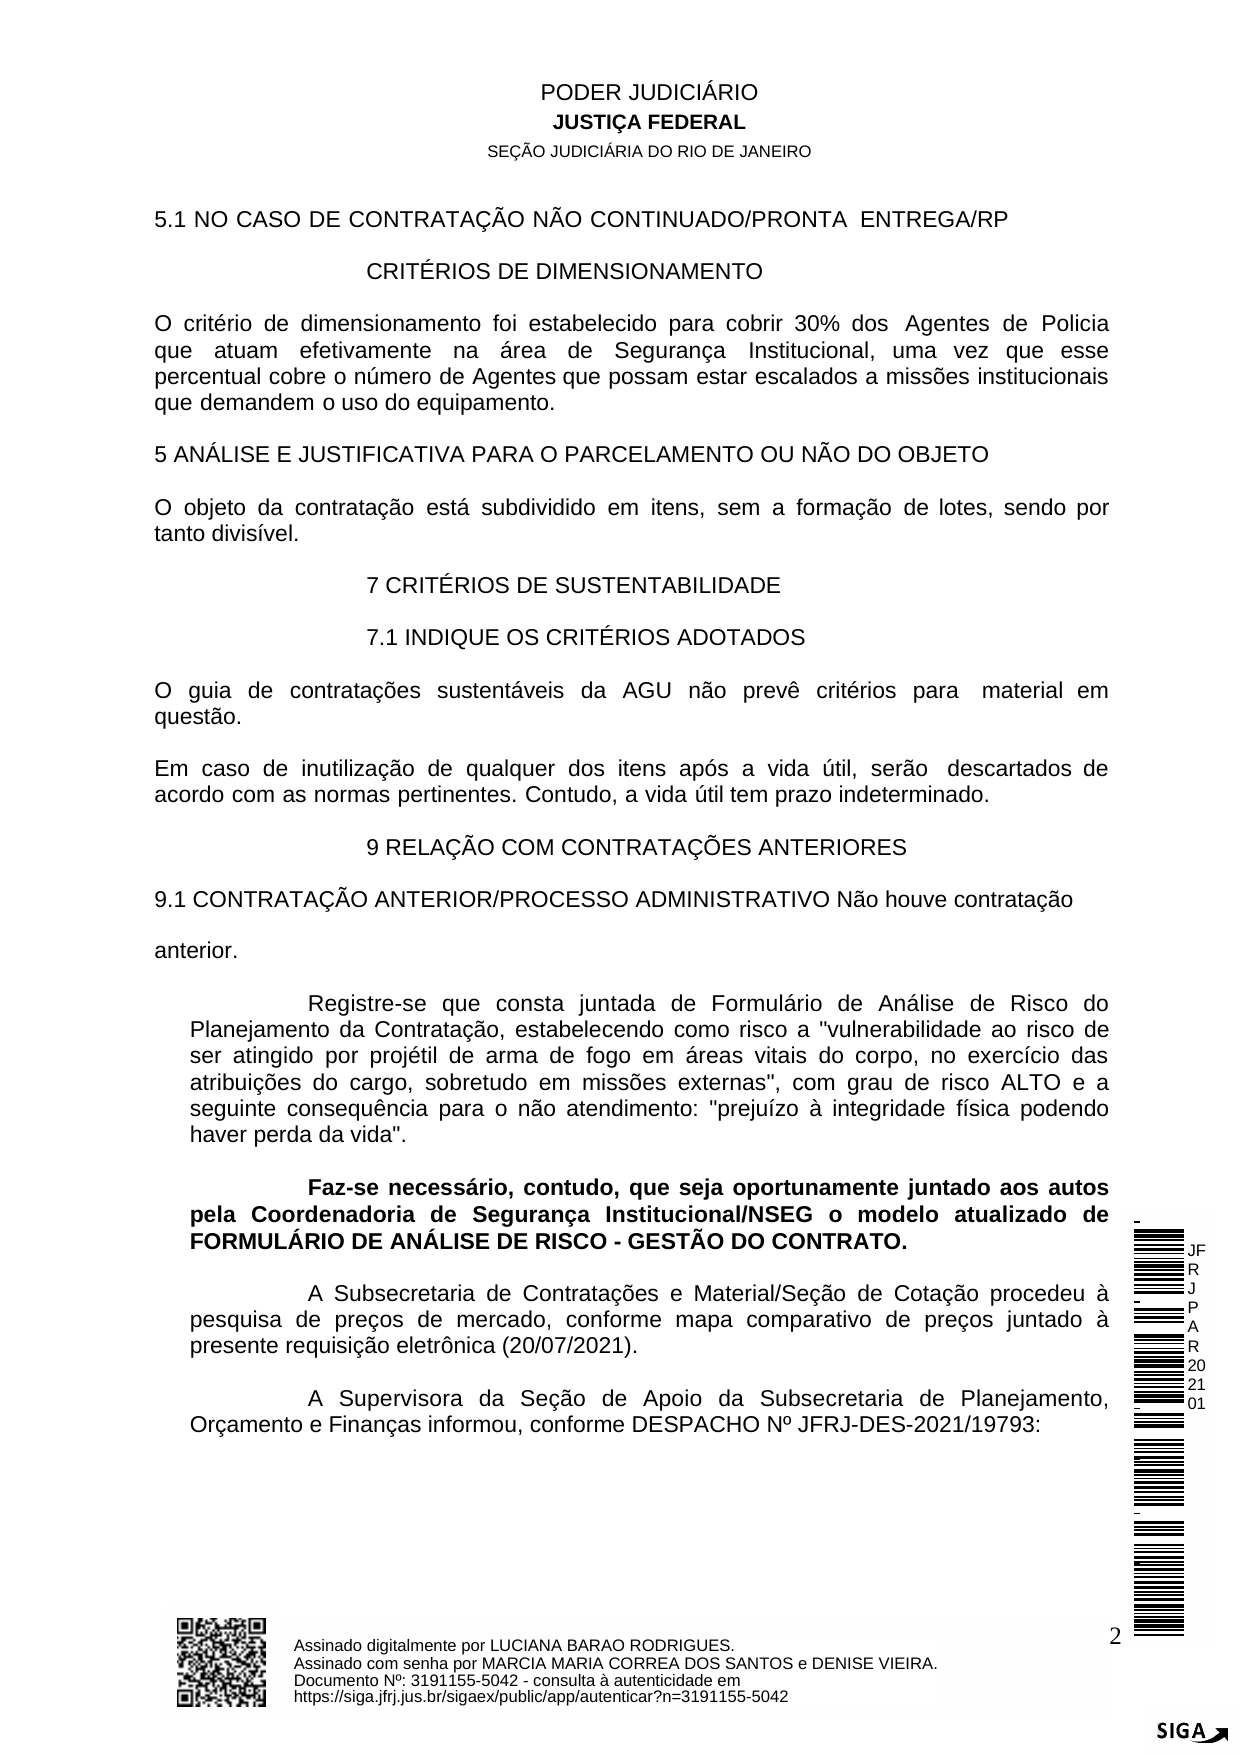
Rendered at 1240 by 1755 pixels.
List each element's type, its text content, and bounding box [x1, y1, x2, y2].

text O guia de contratações sustentáveis da AGU não prevê critérios para material em questão. [154, 677, 1109, 729]
text 9 RELAÇÃO COM CONTRATAÇÕES ANTERIORES [366, 834, 1227, 860]
text Registre-se que consta juntada de Formulário de Análise de Risco do Planejamento da Contratação, estabelecendo como risco a "vulnerabilidade ao risco de ser atingido por projétil de arma de fogo em áreas vitais do corpo, no exercício das atribuições do cargo, sobretudo em missões externas", com grau de risco ALTO e a seguinte consequência para o não atendimento: "prejuízo à integridade física podendo haver perda da vida". [189, 990, 1109, 1148]
text A Supervisora da Seção de Apoio da Subsecretaria de Planejamento, Orçamento e Finanças informou, conforme DESPACHO Nº JFRJ-DES-2021/19793: [189, 1385, 1109, 1437]
text 7 CRITÉRIOS DE SUSTENTABILIDADE [366, 572, 1227, 598]
text 7.1 INDIQUE OS CRITÉRIOS ADOTADOS [366, 624, 1227, 651]
text Faz-se necessário, contudo, que seja oportunamente juntado aos autos pela Coordenadoria de Segurança Institucional/NSEG o modelo atualizado de FORMULÁRIO DE ANÁLISE DE RISCO - GESTÃO DO CONTRATO. [189, 1174, 1109, 1254]
text O objeto da contratação está subdividido em itens, sem a formação de lotes, sendo por tanto divisível. [154, 494, 1109, 546]
text Em caso de inutilização de qualquer dos itens após a vida útil, serão descartados de acordo com as normas pertinentes. Contudo, a vida útil tem prazo indeterminado. [154, 755, 1109, 808]
text JFRJPAR202101910A [1187, 1241, 1206, 1413]
text A Subsecretaria de Contratações e Material/Seção de Cotação procedeu à pesquisa de preços de mercado, conforme mapa comparativo de preços juntado à presente requisição eletrônica (20/07/2021). [189, 1280, 1109, 1359]
text 9.1 CONTRATAÇÃO ANTERIOR/PROCESSO ADMINISTRATIVO Não houve contratação anterior. [154, 886, 1075, 964]
text 5 ANÁLISE E JUSTIFICATIVA PARA O PARCELAMENTO OU NÃO DO OBJETO [154, 441, 1109, 468]
text 5.1 NO CASO DE CONTRATAÇÃO NÃO CONTINUADO/PRONTA ENTREGA/RP [154, 206, 1109, 232]
text CRITÉRIOS DE DIMENSIONAMENTO [366, 258, 1227, 284]
text O critério de dimensionamento foi estabelecido para cobrir 30% dos Agentes de Policia que atuam efetivamente na área de Segurança Institucional, uma vez que esse percentual cobre o número de Agentes que possam estar escalados a missões institucionais que demandem o uso do equipamento. [154, 310, 1109, 416]
